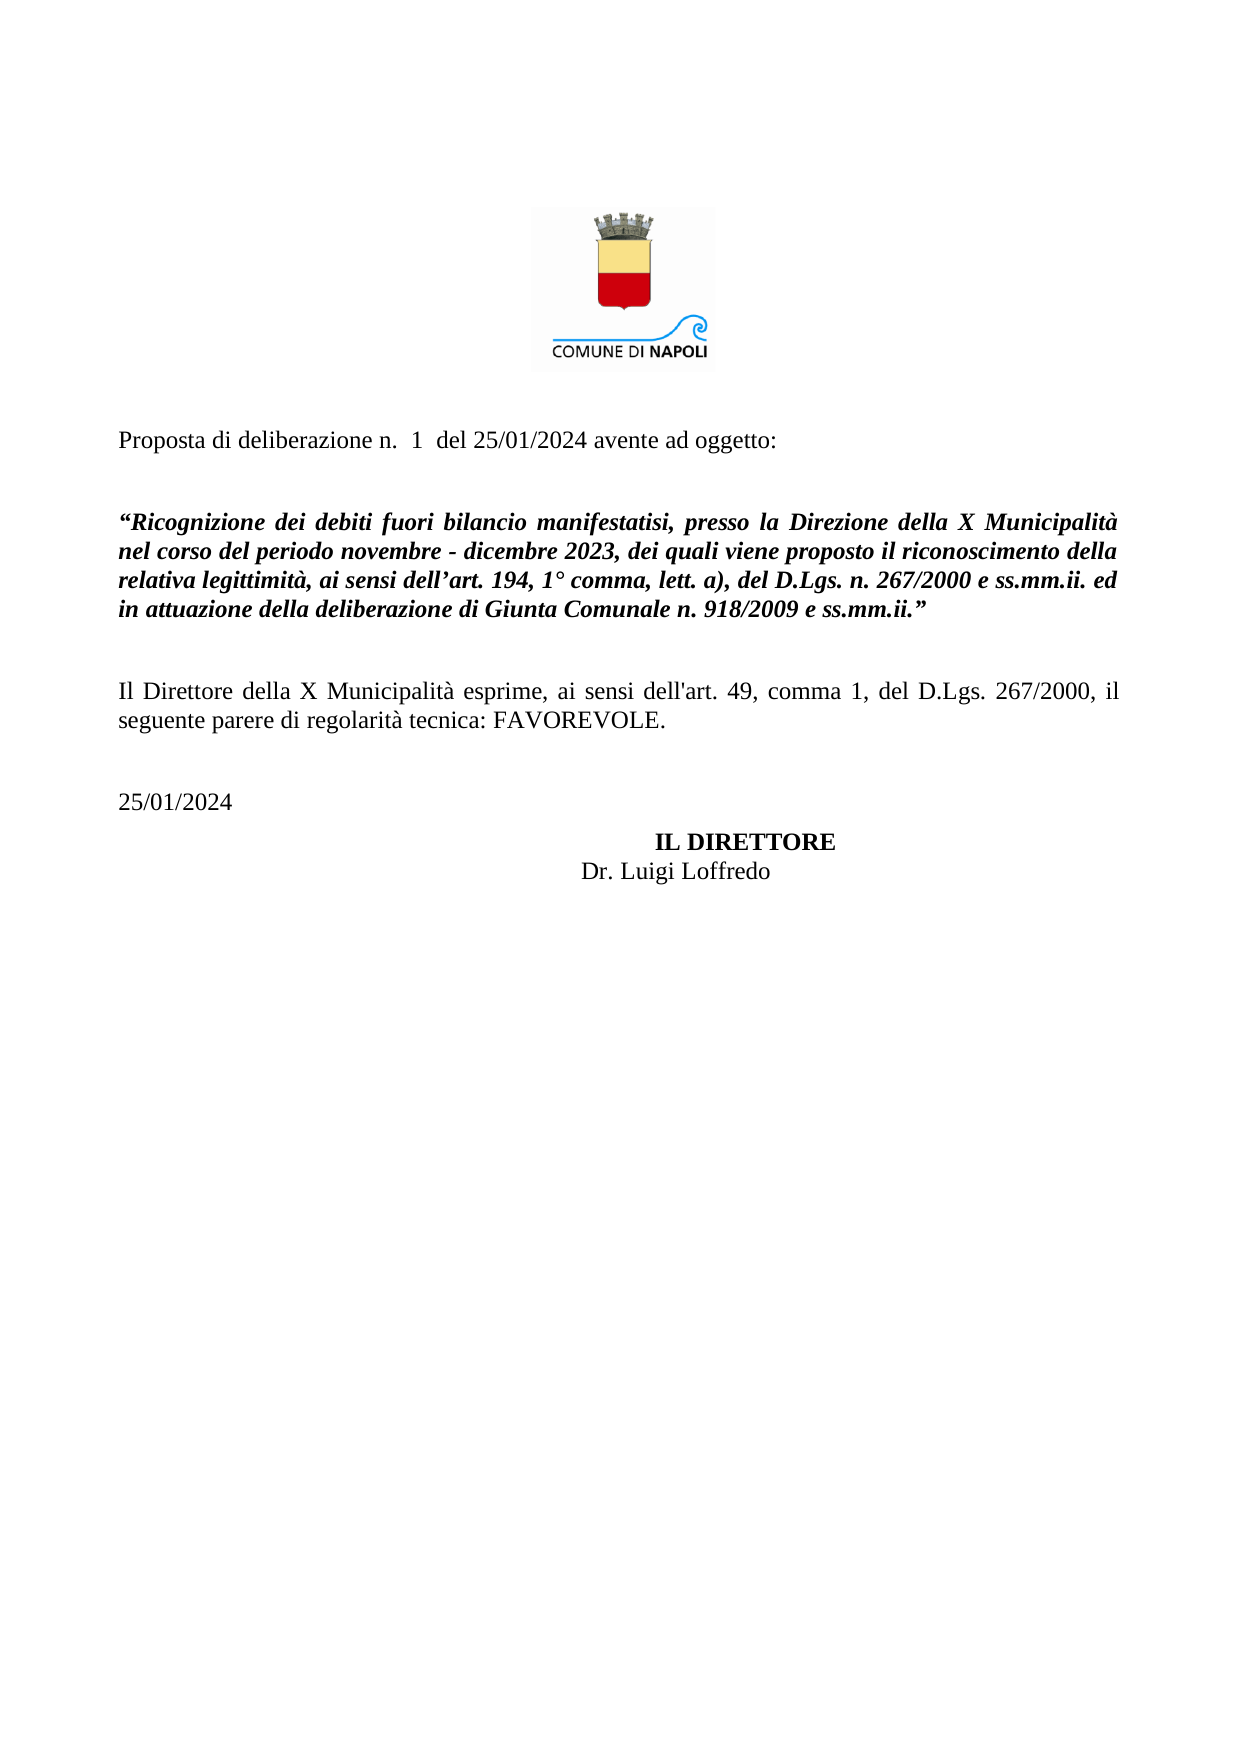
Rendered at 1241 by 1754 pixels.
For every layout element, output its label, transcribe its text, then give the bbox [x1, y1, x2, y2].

text Proposta di deliberazione n. 1 del 25/01/2024 avente ad oggetto: [118, 425, 1122, 454]
text Il Direttore della X Municipalità esprime, ai sensi dell'art. 49, comma 1, del D.Lgs. 267/2000, il seguente parere di regolarità tecnica: FAVOREVOLE. [118, 676, 1122, 734]
text “Ricognizione dei debiti fuori bilancio manifestatisi, presso la Direzione della X Municipalità nel corso del periodo novembre - dicembre 2023, dei quali viene proposto il riconoscimento della relativa legittimità, ai sensi dell’art. 194, 1° comma, lett. a), del D.Lgs. n. 267/2000 e ss.mm.ii. ed in attuazione della deliberazione di Giunta Comunale n. 918/2009 e ss.mm.ii.” [118, 507, 1121, 623]
text IL DIRETTORE Dr. Luigi Loffredo [118, 827, 1122, 885]
text 25/01/2024 [118, 786, 1122, 815]
